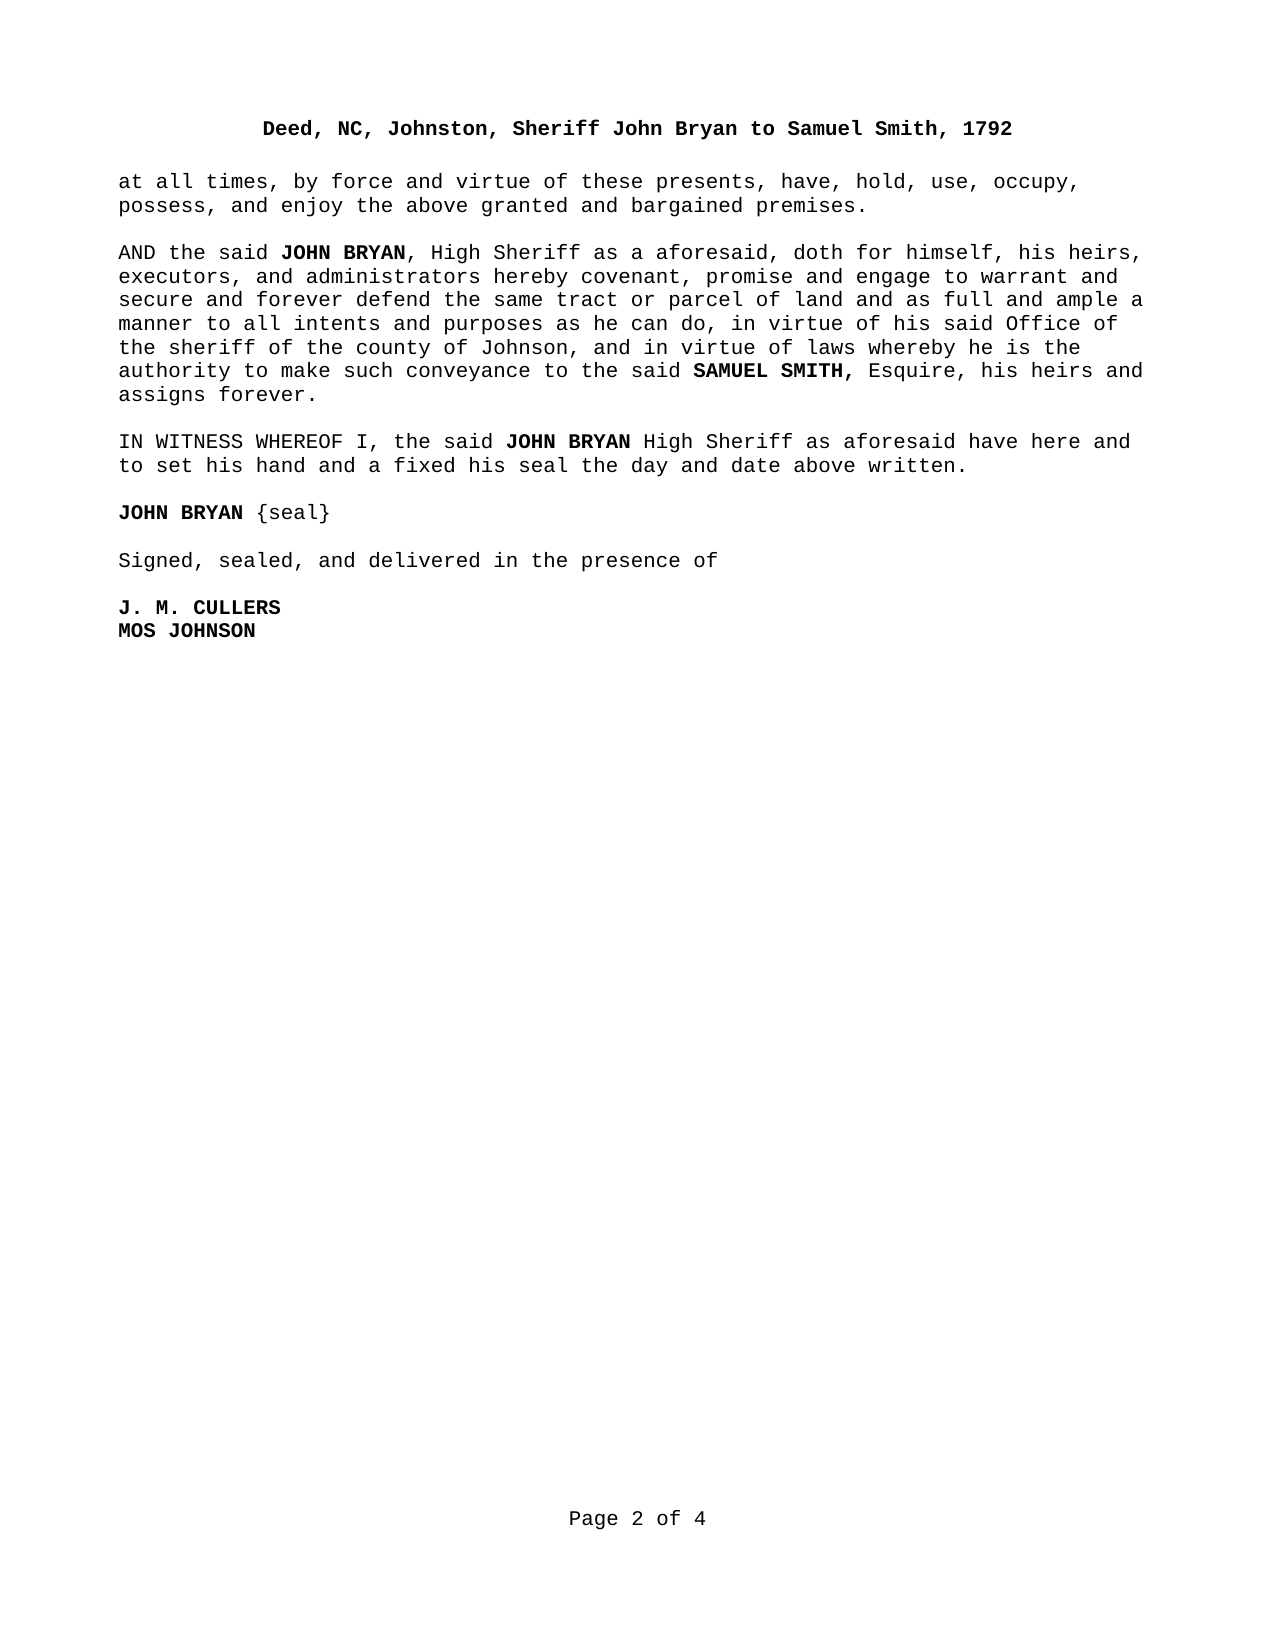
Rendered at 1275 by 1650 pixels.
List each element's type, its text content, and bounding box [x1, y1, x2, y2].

text at all times, by force and virtue of these presents, have, hold, use, occupy, possess, and enjoy the above granted and bargained premises. [118, 171, 1157, 218]
text Mos Johnson [118, 621, 1157, 644]
text JOHN BRYAN {seal} [118, 502, 1157, 526]
text Signed, sealed, and delivered in the presence of [118, 549, 1157, 573]
text IN WITNESS WHEREOF I, the said JOHN BRYAN High Sheriff as aforesaid have here and to set his hand and a fixed his seal the day and date above written. [118, 431, 1157, 479]
text J. M. cullers [118, 597, 1157, 621]
text AND the said JOHN BRYAN, High Sheriff as a aforesaid, doth for himself, his heirs, executors, and administrators hereby covenant, promise and engage to warrant and secure and forever defend the same tract or parcel of land and as full and ample a manner to all intents and purposes as he can do, in virtue of his said Office of the sheriff of the county of Johnson, and in virtue of laws whereby he is the authority to make such conveyance to the said SAMUEL SMITH, Esquire, his heirs and assigns forever. [118, 242, 1157, 408]
